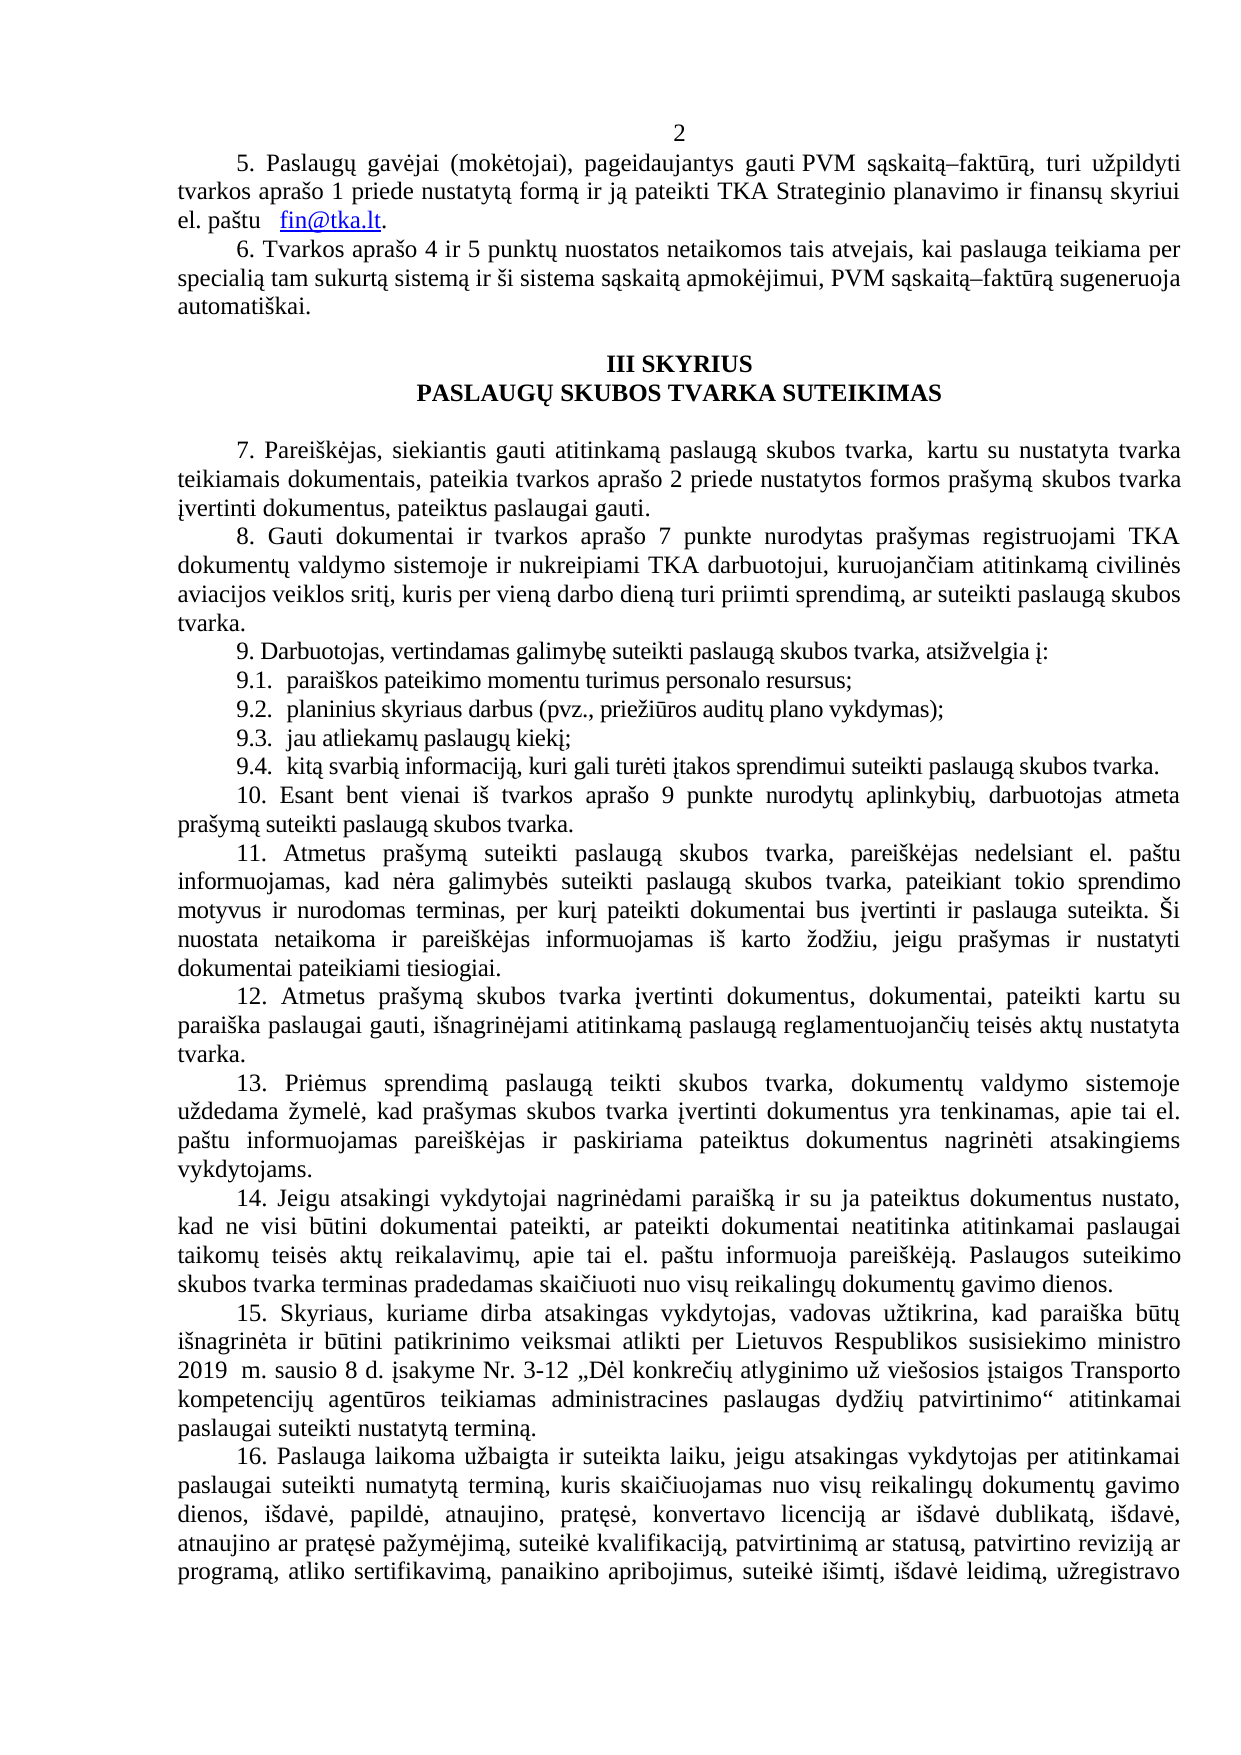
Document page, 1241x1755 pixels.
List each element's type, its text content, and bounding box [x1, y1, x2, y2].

text 9.2. planinius skyriaus darbus (pvz., priežiūros auditų plano vykdymas); [177, 694, 1181, 723]
text 15. Skyriaus, kuriame dirba atsakingas vykdytojas, vadovas užtikrina, kad paraiška būtų išnagrinėta ir būtini patikrinimo veiksmai atlikti per Lietuvos Respublikos susisiekimo ministro 2019 m. sausio 8 d. įsakyme Nr. 3-12 „Dėl konkrečių atlyginimo už viešosios įstaigos Transporto kompetencijų agentūros teikiamas administracines paslaugas dydžių patvirtinimo“ atitinkamai paslaugai suteikti nustatytą terminą. [177, 1298, 1181, 1441]
text 7. Pareiškėjas, siekiantis gauti atitinkamą paslaugą skubos tvarka, kartu su nustatyta tvarka teikiamais dokumentais, pateikia tvarkos aprašo 2 priede nustatytos formos prašymą skubos tvarka įvertinti dokumentus, pateiktus paslaugai gauti. [177, 435, 1181, 521]
text 10. Esant bent vienai iš tvarkos aprašo 9 punkte nurodytų aplinkybių, darbuotojas atmeta prašymą suteikti paslaugą skubos tvarka. [177, 780, 1181, 838]
text 9.3. jau atliekamų paslaugų kiekį; [177, 723, 1181, 751]
text 16. Paslauga laikoma užbaigta ir suteikta laiku, jeigu atsakingas vykdytojas per atitinkamai paslaugai suteikti numatytą terminą, kuris skaičiuojamas nuo visų reikalingų dokumentų gavimo dienos, išdavė, papildė, atnaujino, pratęsė, konvertavo licenciją ar išdavė dublikatą, išdavė, atnaujino ar pratęsė pažymėjimą, suteikė kvalifikaciją, patvirtinimą ar statusą, patvirtino reviziją ar programą, atliko sertifikavimą, panaikino apribojimus, suteikė išimtį, išdavė leidimą, užregistravo [177, 1441, 1181, 1585]
text 13. Priėmus sprendimą paslaugą teikti skubos tvarka, dokumentų valdymo sistemoje uždedama žymelė, kad prašymas skubos tvarka įvertinti dokumentus yra tenkinamas, apie tai el. paštu informuojamas pareiškėjas ir paskiriama pateiktus dokumentus nagrinėti atsakingiems vykdytojams. [177, 1068, 1181, 1183]
text 5. Paslaugų gavėjai (mokėtojai), pageidaujantys gauti PVM sąskaitą–faktūrą, turi užpildyti tvarkos aprašo 1 priede nustatytą formą ir ją pateikti TKA Strateginio planavimo ir finansų skyriui el. paštu fin@tka.lt. [177, 148, 1181, 234]
text 9.1. paraiškos pateikimo momentu turimus personalo resursus; [177, 665, 1181, 694]
text PASLAUGŲ SKUBOS TVARKA SUTEIKIMAS [177, 378, 1181, 406]
text 9. Darbuotojas, vertindamas galimybę suteikti paslaugą skubos tvarka, atsižvelgia į: [177, 636, 1181, 665]
text 6. Tvarkos aprašo 4 ir 5 punktų nuostatos netaikomos tais atvejais, kai paslauga teikiama per specialią tam sukurtą sistemą ir ši sistema sąskaitą apmokėjimui, PVM sąskaitą–faktūrą sugeneruoja automatiškai. [177, 234, 1181, 320]
text 9.4. kitą svarbią informaciją, kuri gali turėti įtakos sprendimui suteikti paslaugą skubos tvarka. [177, 751, 1181, 780]
text 11. Atmetus prašymą suteikti paslaugą skubos tvarka, pareiškėjas nedelsiant el. paštu informuojamas, kad nėra galimybės suteikti paslaugą skubos tvarka, pateikiant tokio sprendimo motyvus ir nurodomas terminas, per kurį pateikti dokumentai bus įvertinti ir paslauga suteikta. Ši nuostata netaikoma ir pareiškėjas informuojamas iš karto žodžiu, jeigu prašymas ir nustatyti dokumentai pateikiami tiesiogiai. [177, 838, 1181, 981]
text 14. Jeigu atsakingi vykdytojai nagrinėdami paraišką ir su ja pateiktus dokumentus nustato, kad ne visi būtini dokumentai pateikti, ar pateikti dokumentai neatitinka atitinkamai paslaugai taikomų teisės aktų reikalavimų, apie tai el. paštu informuoja pareiškėją. Paslaugos suteikimo skubos tvarka terminas pradedamas skaičiuoti nuo visų reikalingų dokumentų gavimo dienos. [177, 1183, 1181, 1298]
text 8. Gauti dokumentai ir tvarkos aprašo 7 punkte nurodytas prašymas registruojami TKA dokumentų valdymo sistemoje ir nukreipiami TKA darbuotojui, kuruojančiam atitinkamą civilinės aviacijos veiklos sritį, kuris per vieną darbo dieną turi priimti sprendimą, ar suteikti paslaugą skubos tvarka. [177, 521, 1181, 636]
text 12. Atmetus prašymą skubos tvarka įvertinti dokumentus, dokumentai, pateikti kartu su paraiška paslaugai gauti, išnagrinėjami atitinkamą paslaugą reglamentuojančių teisės aktų nustatyta tvarka. [177, 981, 1181, 1068]
text III SKYRIUS [177, 349, 1181, 378]
